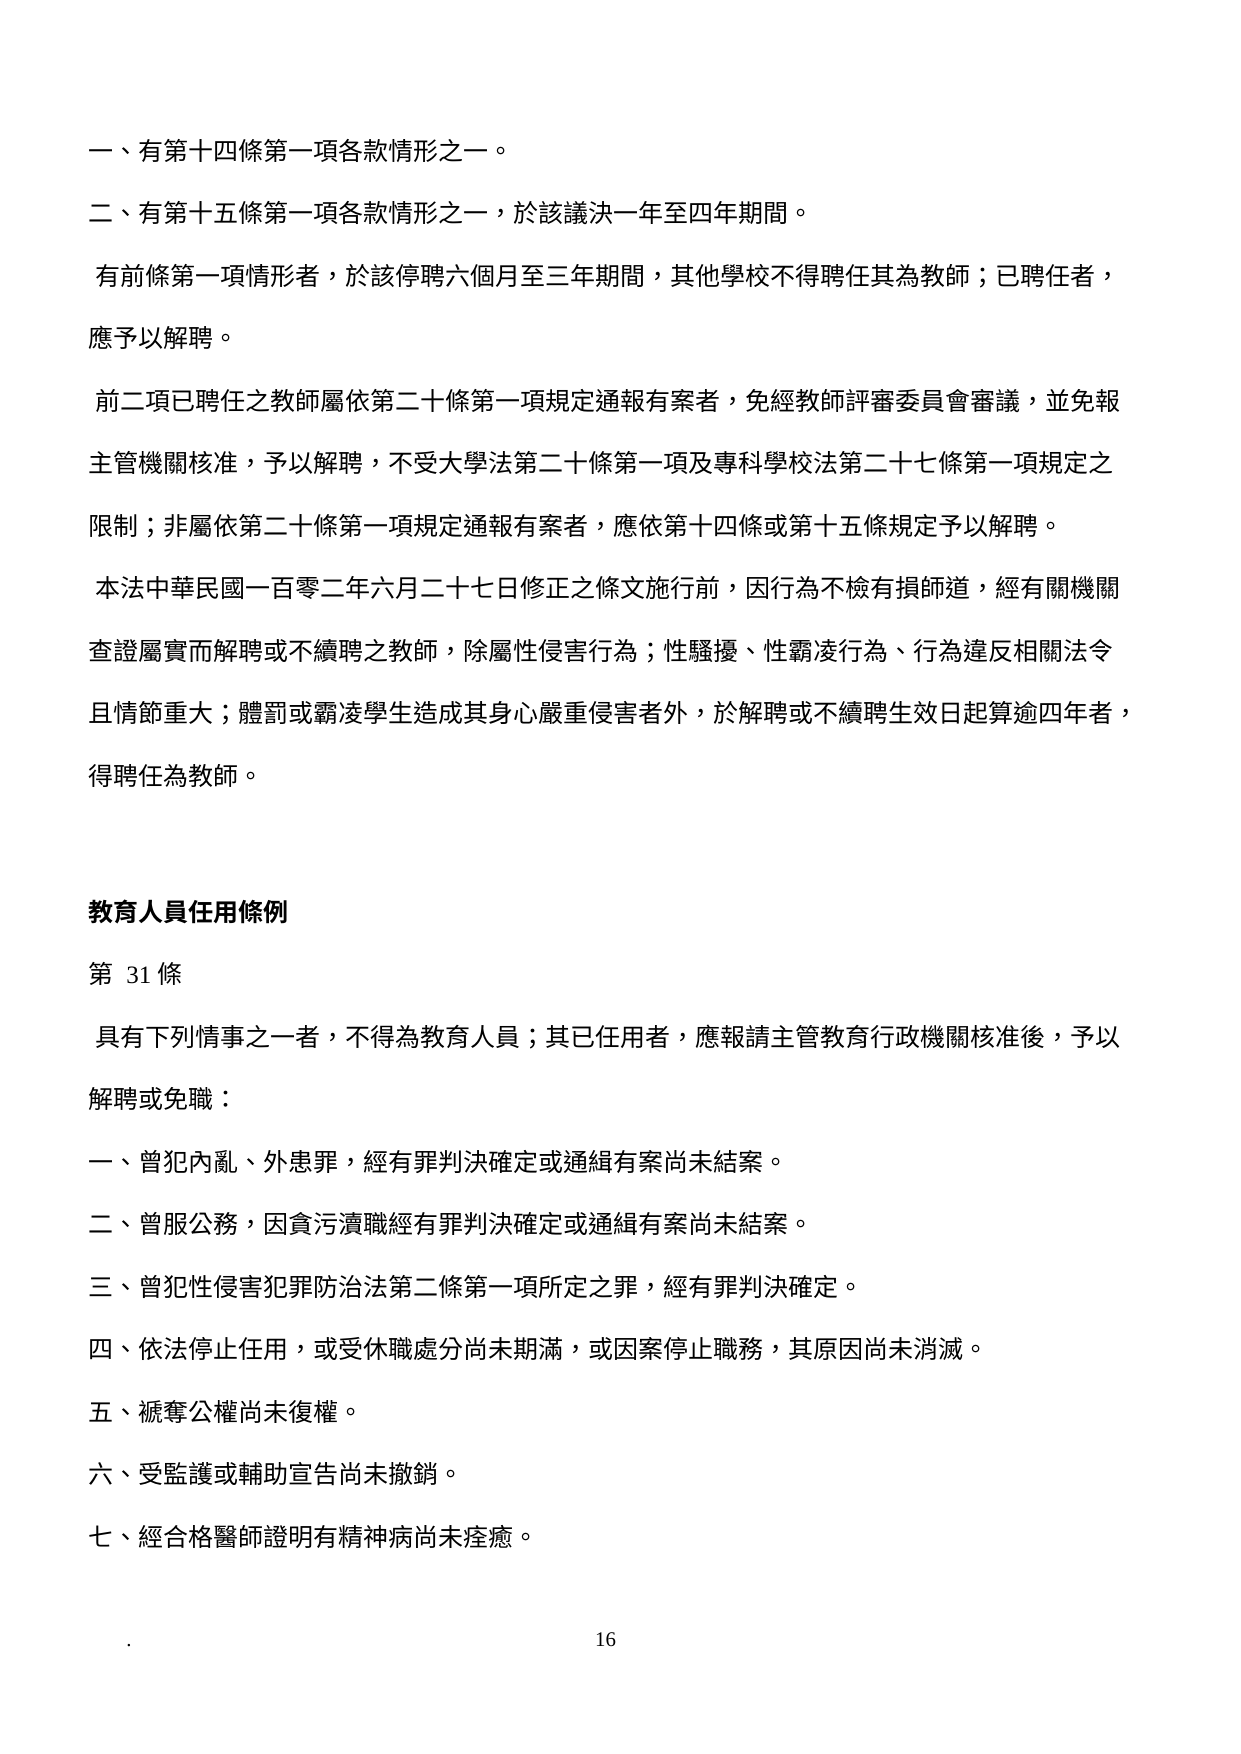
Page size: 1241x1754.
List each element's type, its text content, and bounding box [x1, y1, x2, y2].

text 一、有第十四條第一項各款情形之一。 [89, 108, 1122, 170]
text 二、曾服公務，因貪污瀆職經有罪判決確定或通緝有案尚未結案。 [89, 1181, 1122, 1244]
text 七、經合格醫師證明有精神病尚未痊癒。 [89, 1494, 1122, 1556]
text 具有下列情事之一者，不得為教育人員；其已任用者，應報請主管教育行政機關核准後，予以解聘或免職： [89, 994, 1122, 1119]
text 有前條第一項情形者，於該停聘六個月至三年期間，其他學校不得聘任其為教師；已聘任者，應予以解聘。 [89, 233, 1122, 358]
text 二、有第十五條第一項各款情形之一，於該議決一年至四年期間。 [89, 170, 1122, 233]
text 三、曾犯性侵害犯罪防治法第二條第一項所定之罪，經有罪判決確定。 [89, 1244, 1122, 1306]
text 六、受監護或輔助宣告尚未撤銷。 [89, 1431, 1122, 1494]
text 第 31 條 [89, 931, 1122, 994]
text 前二項已聘任之教師屬依第二十條第一項規定通報有案者，免經教師評審委員會審議，並免報主管機關核准，予以解聘，不受大學法第二十條第一項及專科學校法第二十七條第一項規定之限制；非屬依第二十條第一項規定通報有案者，應依第十四條或第十五條規定予以解聘。 [89, 358, 1122, 545]
text 教育人員任用條例 [89, 869, 1122, 931]
text 一、曾犯內亂、外患罪，經有罪判決確定或通緝有案尚未結案。 [89, 1119, 1122, 1181]
text 本法中華民國一百零二年六月二十七日修正之條文施行前，因行為不檢有損師道，經有關機關查證屬實而解聘或不續聘之教師，除屬性侵害行為；性騷擾、性霸凌行為、行為違反相關法令且情節重大；體罰或霸凌學生造成其身心嚴重侵害者外，於解聘或不續聘生效日起算逾四年者，得聘任為教師。 [89, 545, 1122, 795]
text 四、依法停止任用，或受休職處分尚未期滿，或因案停止職務，其原因尚未消滅。 [89, 1306, 1122, 1369]
text 五、褫奪公權尚未復權。 [89, 1369, 1122, 1431]
